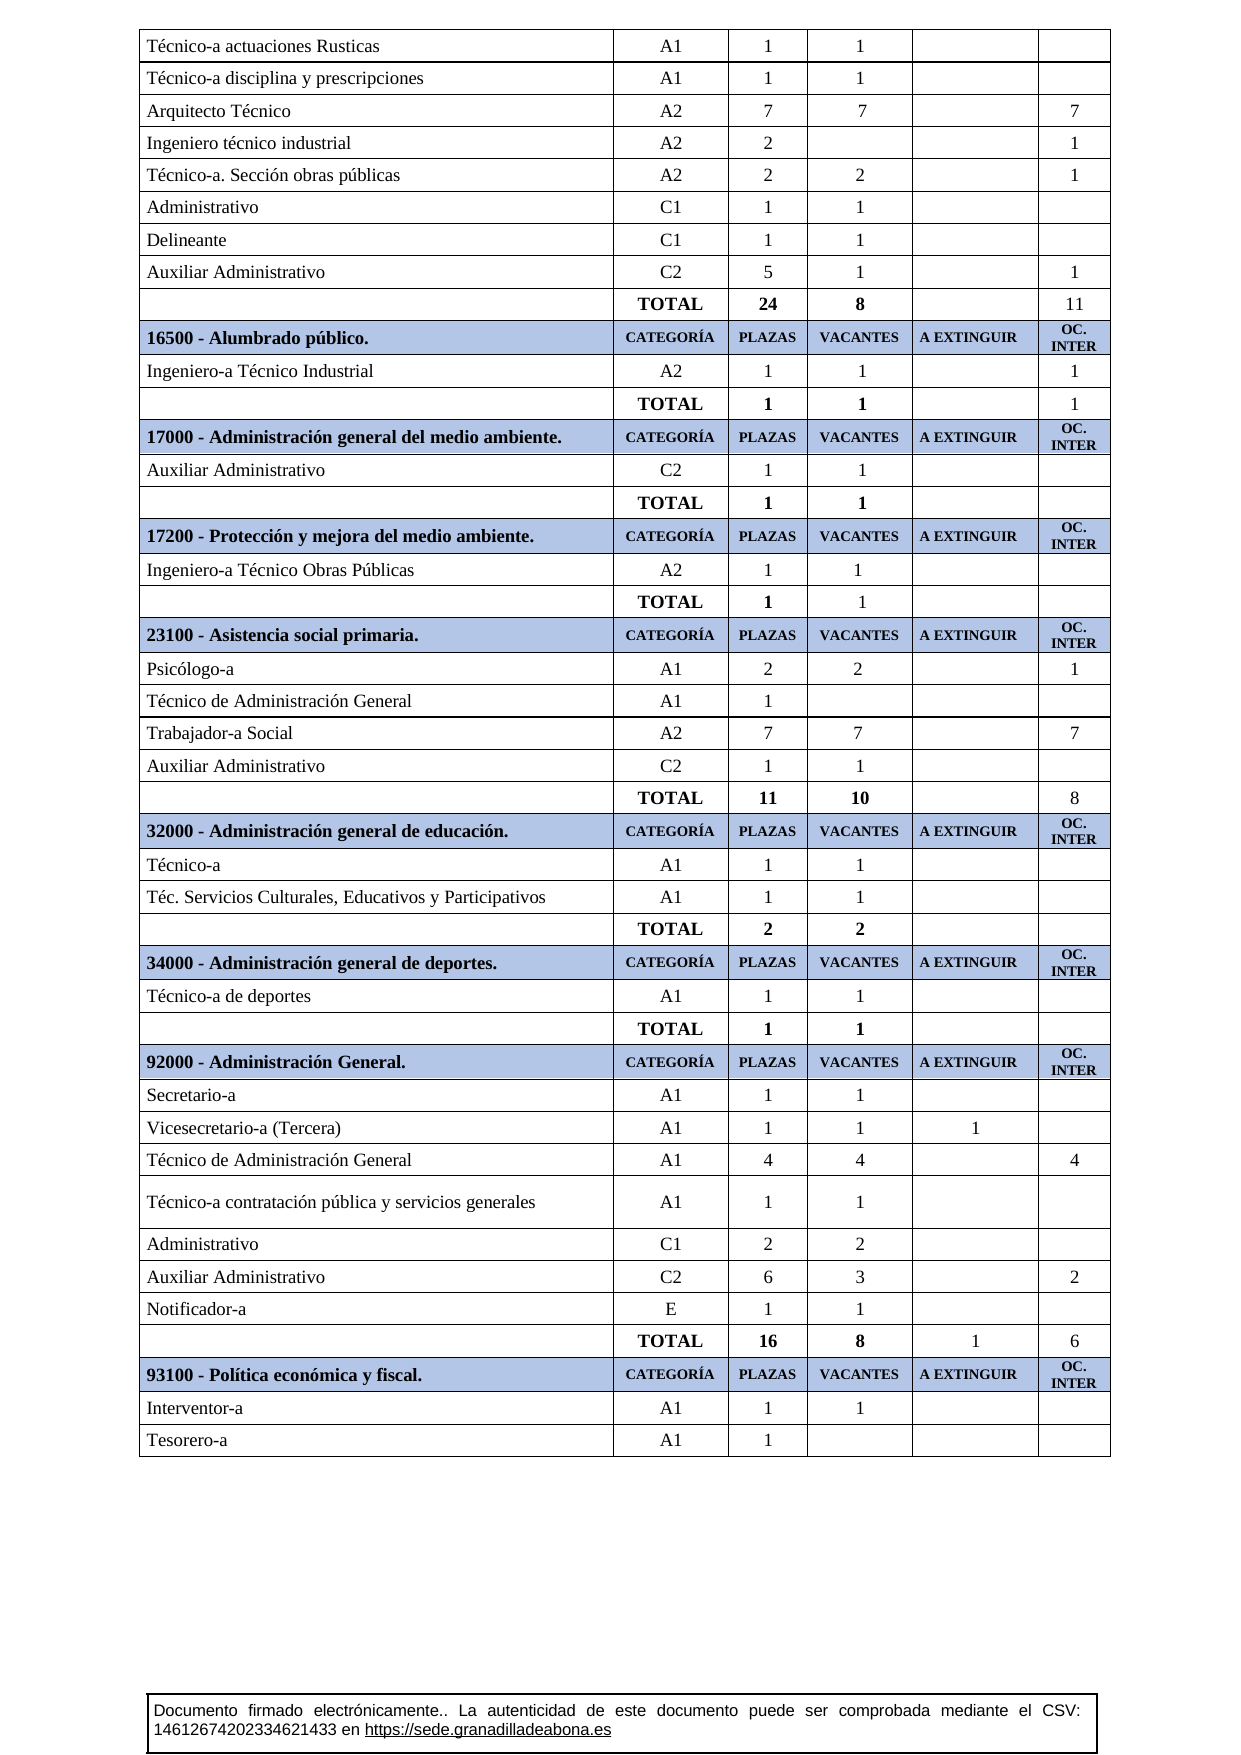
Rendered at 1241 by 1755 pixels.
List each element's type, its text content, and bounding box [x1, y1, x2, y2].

table_cell A1 [614, 685, 728, 716]
table_cell [1039, 586, 1110, 617]
table_cell [1039, 750, 1110, 781]
table_cell PLAZAS [729, 814, 807, 848]
table_cell A EXTINGUIR [913, 814, 1038, 848]
table_cell PLAZAS [729, 1358, 807, 1391]
table_cell 2 [729, 914, 807, 945]
table_cell 1 [808, 1112, 912, 1143]
table_cell 7 [808, 718, 912, 749]
table_cell [913, 685, 1038, 716]
table_cell C2 [614, 750, 728, 781]
table_cell 1 [808, 586, 912, 617]
table_cell Técnico-a de deportes [140, 980, 613, 1012]
table_cell 17000 - Administración general del medio ambiente. [140, 420, 613, 453]
table_header [913, 30, 1038, 61]
table_cell TOTAL [614, 586, 728, 617]
table_cell CATEGORÍA [614, 420, 728, 453]
table_cell A1 [614, 881, 728, 912]
table_cell [913, 455, 1038, 486]
table_cell VACANTES [808, 946, 912, 979]
table_cell 1 [808, 487, 912, 518]
table_cell Notificador-a [140, 1293, 613, 1324]
table_cell Tesorero-a [140, 1425, 613, 1456]
table_cell PLAZAS [729, 519, 807, 553]
table_cell A2 [614, 355, 728, 387]
table_cell 7 [729, 95, 807, 126]
table_cell 1 [808, 1013, 912, 1044]
table_cell [913, 554, 1038, 585]
table_cell [913, 881, 1038, 912]
table_cell [140, 289, 613, 320]
table_cell [140, 388, 613, 419]
table_cell [913, 980, 1038, 1012]
table_cell 7 [808, 95, 912, 126]
table_cell PLAZAS [729, 1045, 807, 1078]
table_cell [1039, 1013, 1110, 1044]
table_cell C2 [614, 1261, 728, 1292]
table_cell 2 [808, 914, 912, 945]
table_cell Auxiliar Administrativo [140, 256, 613, 287]
table_cell OC. INTER [1039, 519, 1110, 553]
table_cell VACANTES [808, 1358, 912, 1391]
table_cell VACANTES [808, 519, 912, 553]
table_cell 1 [729, 1013, 807, 1044]
table_cell CATEGORÍA [614, 1045, 728, 1078]
table_cell [140, 782, 613, 813]
table_cell TOTAL [614, 914, 728, 945]
table_cell 11 [729, 782, 807, 813]
table_cell A2 [614, 554, 728, 585]
table_cell [913, 127, 1038, 158]
table_cell 1 [808, 224, 912, 255]
table_cell OC. INTER [1039, 1358, 1110, 1391]
table_cell [913, 1080, 1038, 1111]
table_cell PLAZAS [729, 321, 807, 354]
table_cell 2 [808, 1229, 912, 1260]
table_cell A1 [614, 1080, 728, 1111]
table_cell C1 [614, 224, 728, 255]
table_cell Técnico de Administración General [140, 685, 613, 716]
table_cell 23100 - Asistencia social primaria. [140, 618, 613, 652]
table_cell Ingeniero-a Técnico Industrial [140, 355, 613, 387]
table_cell C1 [614, 192, 728, 223]
table_cell E [614, 1293, 728, 1324]
table_cell [1039, 881, 1110, 912]
table_cell 2 [1039, 1261, 1110, 1292]
table_cell Secretario-a [140, 1080, 613, 1111]
table_cell TOTAL [614, 1325, 728, 1357]
table_cell [913, 95, 1038, 126]
table_cell CATEGORÍA [614, 519, 728, 553]
table_cell 2 [729, 127, 807, 158]
table_cell 1 [808, 849, 912, 880]
table_cell 1 [729, 1176, 807, 1227]
table_cell 1 [729, 980, 807, 1012]
table_cell 34000 - Administración general de deportes. [140, 946, 613, 979]
table_cell [1039, 1425, 1110, 1456]
table_cell C2 [614, 455, 728, 486]
table_cell Administrativo [140, 192, 613, 223]
table_cell 1 [729, 849, 807, 880]
table_cell Técnico-a. Sección obras públicas [140, 159, 613, 191]
table_cell Técnico de Administración General [140, 1144, 613, 1175]
table_cell A2 [614, 159, 728, 191]
table_cell 2 [729, 1229, 807, 1260]
table_cell Técnico-a contratación pública y servicios generales [140, 1176, 613, 1227]
table_cell [1039, 980, 1110, 1012]
table_cell 1 [808, 388, 912, 419]
table_cell OC. INTER [1039, 321, 1110, 354]
table_cell 7 [729, 718, 807, 749]
table_cell CATEGORÍA [614, 814, 728, 848]
table_cell 1 [1039, 256, 1110, 287]
table_cell [1039, 63, 1110, 94]
table_cell 10 [808, 782, 912, 813]
table_cell 1 [1039, 653, 1110, 684]
table_cell 92000 - Administración General. [140, 1045, 613, 1078]
table_cell 1 [808, 1176, 912, 1227]
table_cell Trabajador-a Social [140, 718, 613, 749]
table_cell A EXTINGUIR [913, 946, 1038, 979]
table_cell Auxiliar Administrativo [140, 750, 613, 781]
table_cell [913, 1425, 1038, 1456]
table_cell A EXTINGUIR [913, 618, 1038, 652]
table_cell 1 [808, 192, 912, 223]
table_cell 1 [808, 881, 912, 912]
table_cell 24 [729, 289, 807, 320]
table_cell TOTAL [614, 388, 728, 419]
table_cell 2 [729, 653, 807, 684]
table_cell Técnico-a disciplina y prescripciones [140, 63, 613, 94]
table_cell 1 [808, 1080, 912, 1111]
table_cell VACANTES [808, 420, 912, 453]
table_cell A2 [614, 127, 728, 158]
table_cell [1039, 914, 1110, 945]
table_cell C2 [614, 256, 728, 287]
table_cell [1039, 192, 1110, 223]
table_cell 8 [808, 1325, 912, 1357]
table_cell 1 [1039, 388, 1110, 419]
table_cell [140, 487, 613, 518]
table_header A1 [614, 30, 728, 61]
table_cell Técnico-a [140, 849, 613, 880]
table_cell A1 [614, 980, 728, 1012]
table_cell OC. INTER [1039, 946, 1110, 979]
table_cell VACANTES [808, 321, 912, 354]
table_cell 1 [808, 980, 912, 1012]
table_cell [1039, 455, 1110, 486]
table_cell [913, 750, 1038, 781]
table_header 1 [729, 30, 807, 61]
table_cell [140, 1013, 613, 1044]
table_cell Arquitecto Técnico [140, 95, 613, 126]
table_cell 6 [1039, 1325, 1110, 1357]
table_cell 1 [729, 1080, 807, 1111]
table_cell A1 [614, 1392, 728, 1423]
table_cell [913, 1013, 1038, 1044]
table_cell 1 [729, 487, 807, 518]
table_cell 32000 - Administración general de educación. [140, 814, 613, 848]
table_cell [913, 224, 1038, 255]
table_cell 16 [729, 1325, 807, 1357]
table_cell CATEGORÍA [614, 618, 728, 652]
table_cell [140, 586, 613, 617]
table_cell 1 [729, 63, 807, 94]
table_cell [913, 487, 1038, 518]
table_cell A1 [614, 1176, 728, 1227]
table_header Técnico-a actuaciones Rusticas [140, 30, 613, 61]
table_cell PLAZAS [729, 946, 807, 979]
table_cell Vicesecretario-a (Tercera) [140, 1112, 613, 1143]
table_cell PLAZAS [729, 618, 807, 652]
table_cell 6 [729, 1261, 807, 1292]
table_cell CATEGORÍA [614, 946, 728, 979]
table_cell 1 [808, 455, 912, 486]
table_cell [1039, 487, 1110, 518]
table_cell 1 [808, 355, 912, 387]
table_cell [1039, 1392, 1110, 1423]
table_cell 1 [729, 1112, 807, 1143]
table_cell 1 [1039, 127, 1110, 158]
table_cell 2 [808, 653, 912, 684]
table_cell [808, 127, 912, 158]
table_cell [913, 849, 1038, 880]
table_cell [1039, 685, 1110, 716]
table_cell 1 [913, 1112, 1038, 1143]
table_cell Delineante [140, 224, 613, 255]
table_cell TOTAL [614, 1013, 728, 1044]
table_cell VACANTES [808, 1045, 912, 1078]
table_cell 1 [729, 586, 807, 617]
table_cell 2 [729, 159, 807, 191]
table_cell [913, 718, 1038, 749]
table_cell A EXTINGUIR [913, 1045, 1038, 1078]
table_cell A1 [614, 653, 728, 684]
table_cell 17200 - Protección y mejora del medio ambiente. [140, 519, 613, 553]
table_cell [913, 782, 1038, 813]
table_cell [913, 388, 1038, 419]
table_cell 7 [1039, 95, 1110, 126]
table_cell [1039, 1229, 1110, 1260]
table_cell 8 [1039, 782, 1110, 813]
table_cell [1039, 554, 1110, 585]
table_cell [913, 192, 1038, 223]
table_cell 1 [729, 1392, 807, 1423]
table_cell Administrativo [140, 1229, 613, 1260]
table_cell 1 [729, 881, 807, 912]
table_cell [913, 355, 1038, 387]
table_cell TOTAL [614, 782, 728, 813]
table_cell Auxiliar Administrativo [140, 455, 613, 486]
table_cell 5 [729, 256, 807, 287]
table_cell [913, 159, 1038, 191]
table_cell [913, 256, 1038, 287]
table_cell 7 [1039, 718, 1110, 749]
table_cell [1039, 849, 1110, 880]
table_cell A EXTINGUIR [913, 321, 1038, 354]
table_cell 1 [729, 1293, 807, 1324]
table_cell A1 [614, 1112, 728, 1143]
table_cell 4 [808, 1144, 912, 1175]
table_cell OC. INTER [1039, 814, 1110, 848]
table_cell 1 [729, 685, 807, 716]
table_cell 8 [808, 289, 912, 320]
table_cell 3 [808, 1261, 912, 1292]
table_cell [1039, 1293, 1110, 1324]
table_cell OC. INTER [1039, 618, 1110, 652]
table_cell 11 [1039, 289, 1110, 320]
table_cell 1 [913, 1325, 1038, 1357]
table_cell [913, 1261, 1038, 1292]
table_cell [1039, 1080, 1110, 1111]
table_cell [808, 1425, 912, 1456]
table_cell 1 [808, 554, 912, 585]
table_cell Psicólogo-a [140, 653, 613, 684]
table_cell A2 [614, 95, 728, 126]
table_cell Ingeniero-a Técnico Obras Públicas [140, 554, 613, 585]
table_cell [913, 1229, 1038, 1260]
table_cell CATEGORÍA [614, 1358, 728, 1391]
table_cell [140, 1325, 613, 1357]
table_cell CATEGORÍA [614, 321, 728, 354]
table_cell 1 [729, 224, 807, 255]
table_cell OC. INTER [1039, 1045, 1110, 1078]
table_cell A1 [614, 849, 728, 880]
table_cell A1 [614, 1144, 728, 1175]
table_cell 1 [808, 1293, 912, 1324]
table_cell [913, 914, 1038, 945]
table_cell 1 [808, 63, 912, 94]
table_cell [913, 1176, 1038, 1227]
table_cell 1 [729, 1425, 807, 1456]
table_cell 4 [729, 1144, 807, 1175]
table_cell Interventor-a [140, 1392, 613, 1423]
table_cell [1039, 1176, 1110, 1227]
table_cell TOTAL [614, 289, 728, 320]
table_cell [913, 289, 1038, 320]
table_cell 1 [729, 388, 807, 419]
table_cell [913, 63, 1038, 94]
table_cell 4 [1039, 1144, 1110, 1175]
table_cell 1 [1039, 159, 1110, 191]
table_cell [913, 1392, 1038, 1423]
table_cell [913, 653, 1038, 684]
table_cell 1 [729, 455, 807, 486]
table_cell 1 [1039, 355, 1110, 387]
table_cell A1 [614, 63, 728, 94]
table_cell 1 [808, 750, 912, 781]
table_cell 1 [729, 554, 807, 585]
table_cell [1039, 224, 1110, 255]
table_cell A EXTINGUIR [913, 519, 1038, 553]
table_cell 1 [808, 1392, 912, 1423]
table_cell [913, 1293, 1038, 1324]
table_cell Téc. Servicios Culturales, Educativos y Participativos [140, 881, 613, 912]
table_cell VACANTES [808, 618, 912, 652]
table_cell A2 [614, 718, 728, 749]
table_header 1 [808, 30, 912, 61]
table_cell 16500 - Alumbrado público. [140, 321, 613, 354]
table_cell OC. INTER [1039, 420, 1110, 453]
table_cell [808, 685, 912, 716]
table_cell A EXTINGUIR [913, 420, 1038, 453]
table_cell [913, 1144, 1038, 1175]
table_cell 1 [729, 192, 807, 223]
table_cell [1039, 1112, 1110, 1143]
table_cell [913, 586, 1038, 617]
table_header [1039, 30, 1110, 61]
table_cell 1 [808, 256, 912, 287]
table_cell TOTAL [614, 487, 728, 518]
table_cell 1 [729, 355, 807, 387]
table_cell Auxiliar Administrativo [140, 1261, 613, 1292]
table_cell C1 [614, 1229, 728, 1260]
table_cell PLAZAS [729, 420, 807, 453]
table_cell A EXTINGUIR [913, 1358, 1038, 1391]
table_cell VACANTES [808, 814, 912, 848]
table_cell 93100 - Política económica y fiscal. [140, 1358, 613, 1391]
table_cell 1 [729, 750, 807, 781]
table_cell 2 [808, 159, 912, 191]
table_cell [140, 914, 613, 945]
table_cell Ingeniero técnico industrial [140, 127, 613, 158]
table_cell A1 [614, 1425, 728, 1456]
